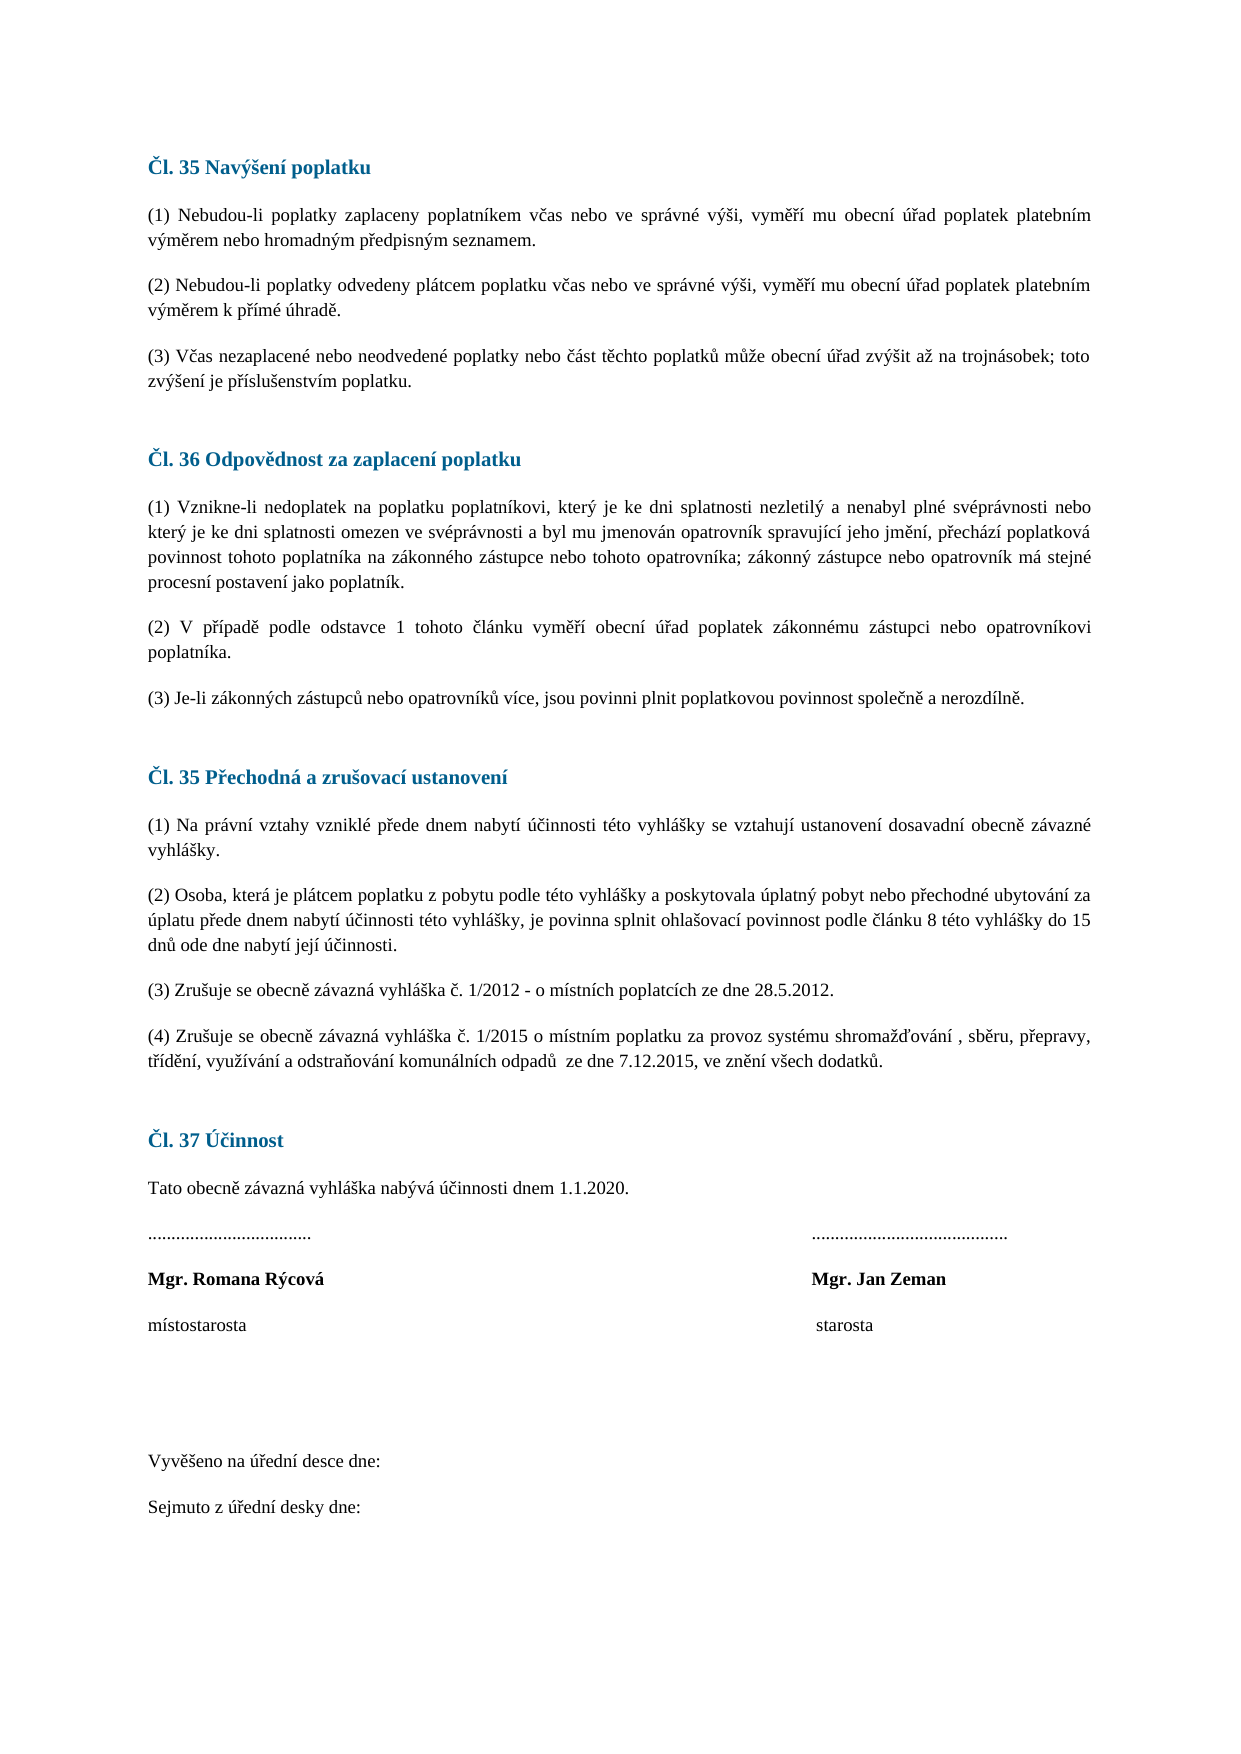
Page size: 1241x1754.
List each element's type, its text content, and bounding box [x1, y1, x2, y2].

text ................................... .......................................... [148, 1222, 1093, 1244]
text místostarosta starosta [148, 1313, 1093, 1335]
text (1) Nebudou-li poplatky zaplaceny poplatníkem včas nebo ve správné výši, vyměří mu obecní úřad poplatek platebním výměrem nebo hromadným předpisným seznamem. [148, 204, 1093, 250]
text (2) Osoba, která je plátcem poplatku z pobytu podle této vyhlášky a poskytovala úplatný pobyt nebo přechodné ubytování za úplatu přede dnem nabytí účinnosti této vyhlášky, je povinna splnit ohlašovací povinnost podle článku 8 této vyhlášky do 15 dnů ode dne nabytí její účinnosti. [148, 884, 1093, 955]
subtitle Čl. 35 Navýšení poplatku [148, 148, 1093, 179]
text (2) V případě podle odstavce 1 tohoto článku vyměří obecní úřad poplatek zákonnému zástupci nebo opatrovníkovi poplatníka. [148, 616, 1093, 663]
text Vyvěšeno na úřední desce dne: [148, 1450, 1093, 1472]
subtitle Čl. 35 Přechodná a zrušovací ustanovení [148, 757, 1093, 789]
text Tato obecně závazná vyhláška nabývá účinnosti dnem 1.1.2020. [148, 1177, 1093, 1198]
text (1) Na právní vztahy vzniklé přede dnem nabytí účinnosti této vyhlášky se vztahují ustanovení dosavadní obecně závazné vyhlášky. [148, 814, 1093, 860]
text (2) Nebudou-li poplatky odvedeny plátcem poplatku včas nebo ve správné výši, vyměří mu obecní úřad poplatek platebním výměrem k přímé úhradě. [148, 274, 1093, 321]
text Mgr. Romana Rýcová Mgr. Jan Zeman [148, 1268, 1093, 1289]
text (3) Včas nezaplacené nebo neodvedené poplatky nebo část těchto poplatků může obecní úřad zvýšit až na trojnásobek; toto zvýšení je příslušenstvím poplatku. [148, 345, 1093, 391]
text (3) Zrušuje se obecně závazná vyhláška č. 1/2012 - o místních poplatcích ze dne 28.5.2012. [148, 979, 1093, 1001]
text (4) Zrušuje se obecně závazná vyhláška č. 1/2015 o místním poplatku za provoz systému shromažďování , sběru, přepravy, třídění, využívání a odstraňování komunálních odpadů ze dne 7.12.2015, ve znění všech dodatků. [148, 1025, 1093, 1071]
subtitle Čl. 37 Účinnost [148, 1120, 1093, 1152]
text (3) Je-li zákonných zástupců nebo opatrovníků více, jsou povinni plnit poplatkovou povinnost společně a nerozdílně. [148, 687, 1093, 708]
text (1) Vznikne-li nedoplatek na poplatku poplatníkovi, který je ke dni splatnosti nezletilý a nenabyl plné svéprávnosti nebo který je ke dni splatnosti omezen ve svéprávnosti a byl mu jmenován opatrovník spravující jeho jmění, přechází poplatková povinnost tohoto poplatníka na zákonného zástupce nebo tohoto opatrovníka; zákonný zástupce nebo opatrovník má stejné procesní postavení jako poplatník. [148, 496, 1093, 592]
text Sejmuto z úřední desky dne: [148, 1496, 1093, 1517]
subtitle Čl. 36 Odpovědnost za zaplacení poplatku [148, 440, 1093, 471]
